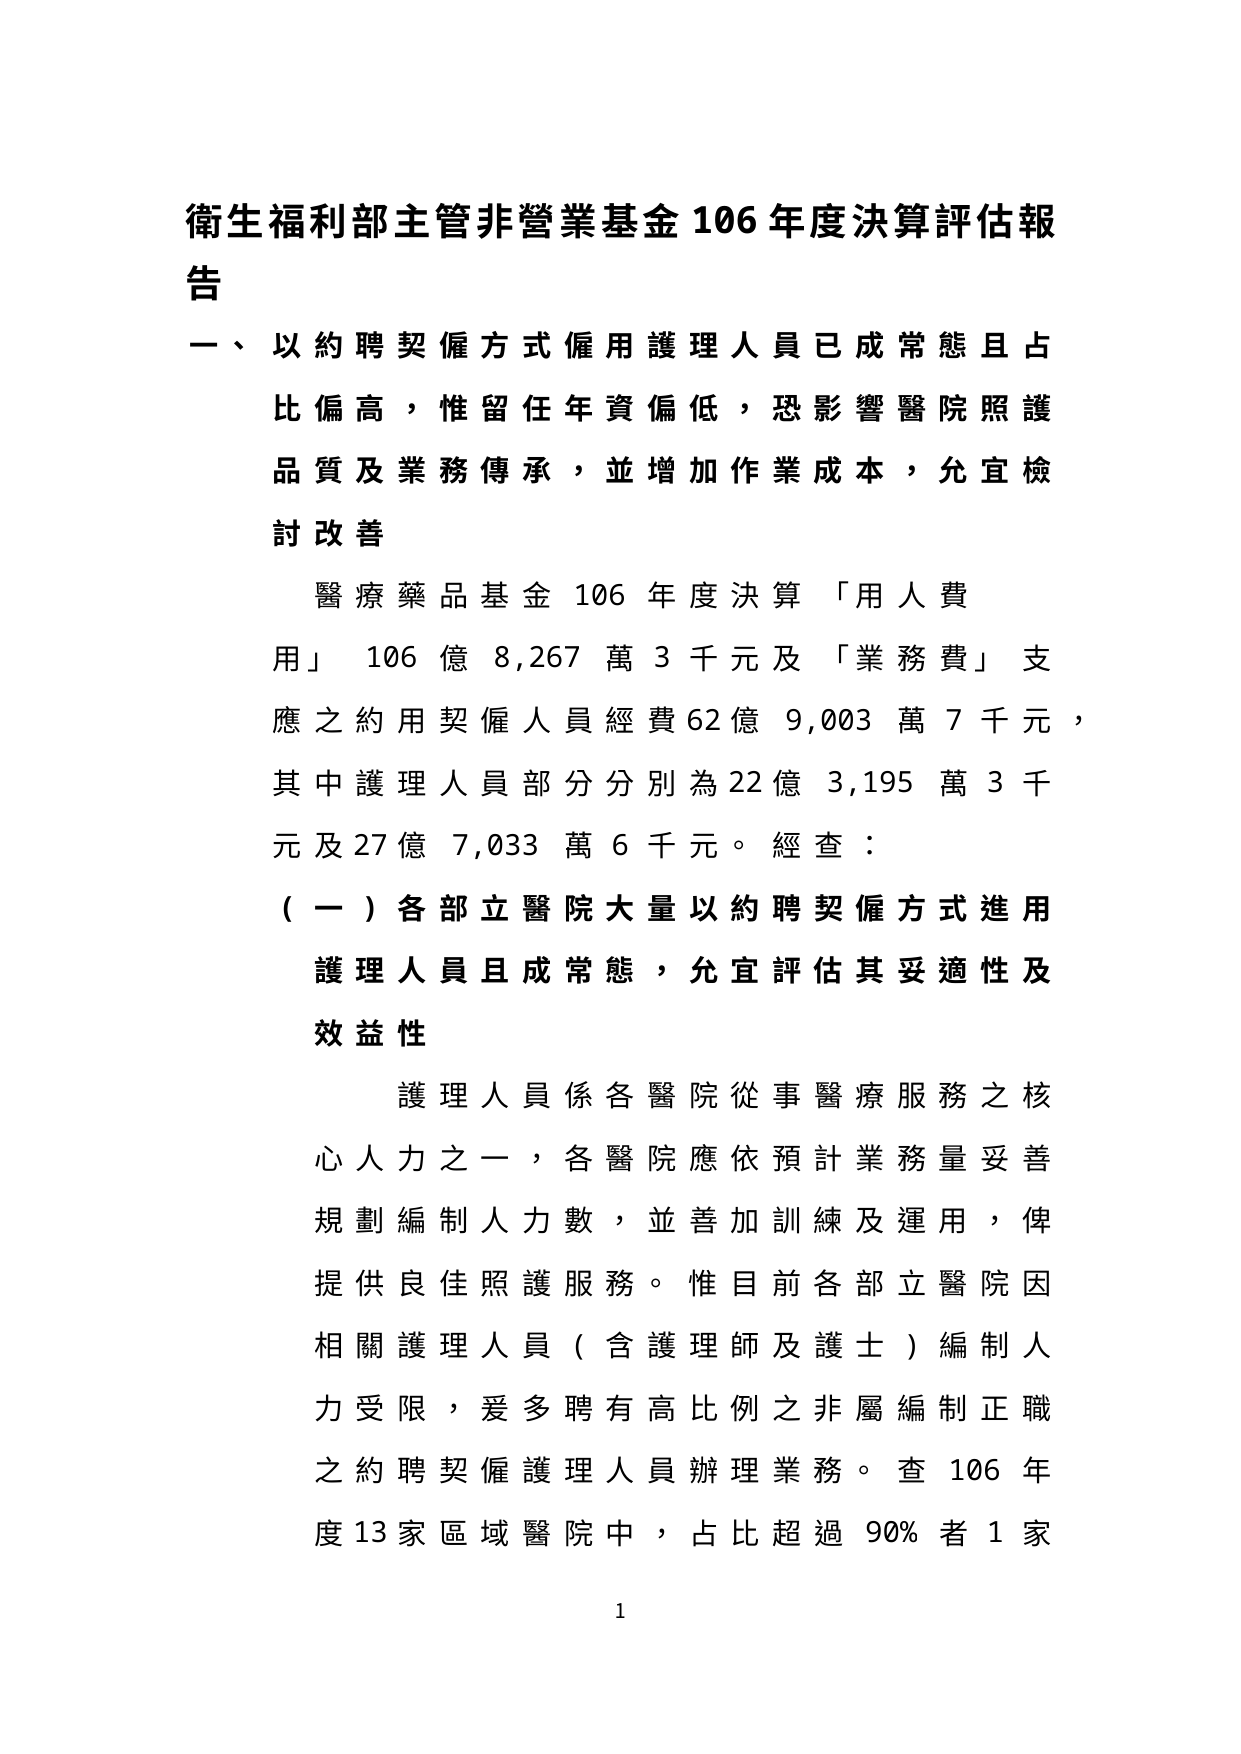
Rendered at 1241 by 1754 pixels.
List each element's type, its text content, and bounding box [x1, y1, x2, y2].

text 衛生福利部主管非營業基金106年度決算評估報告 [183, 177, 1058, 302]
text 護理人員係各醫院從事醫療服務之核心人力之一，各醫院應依預計業務量妥善規劃編制人力數，並善加訓練及運用，俾提供良佳照護服務。惟目前各部立醫院因相關護理人員(含護理師及護士)編制人力受限，爰多聘有高比例之非屬編制正職之約聘契僱護理人員辦理業務。查106年度13家區域醫院中，占比超過90%者1家為彰化醫院；占比70%至89%者有6家，分別為基隆醫院、臺中醫院、臺北醫院、桃園醫院、豐原醫院及屏東醫院；50%至69%者有2家，分別為臺南醫院及苗栗醫院、40%至49%者有4家，為4家精神教學醫院等，爰區域醫院僱用約聘契僱護理人員已成常態，且僱用占比多在50%以上。 [271, 1052, 1058, 1552]
text (一)各部立醫院大量以約聘契僱方式進用護理人員且成常態，允宜評估其妥適性及效益性 [242, 865, 1058, 1052]
text 一、以約聘契僱方式僱用護理人員已成常態且占比偏高，惟留任年資偏低，恐影響醫院照護品質及業務傳承，並增加作業成本，允宜檢討改善 [183, 302, 1058, 552]
text 醫療藥品基金106年度決算「用人費用」106億8,267萬3千元及「業務費」支應之約用契僱人員經費62億9,003萬7千元，其中護理人員部分分別為22億3,195萬3千元及27億7,033萬6千元。經查： [242, 552, 1058, 865]
